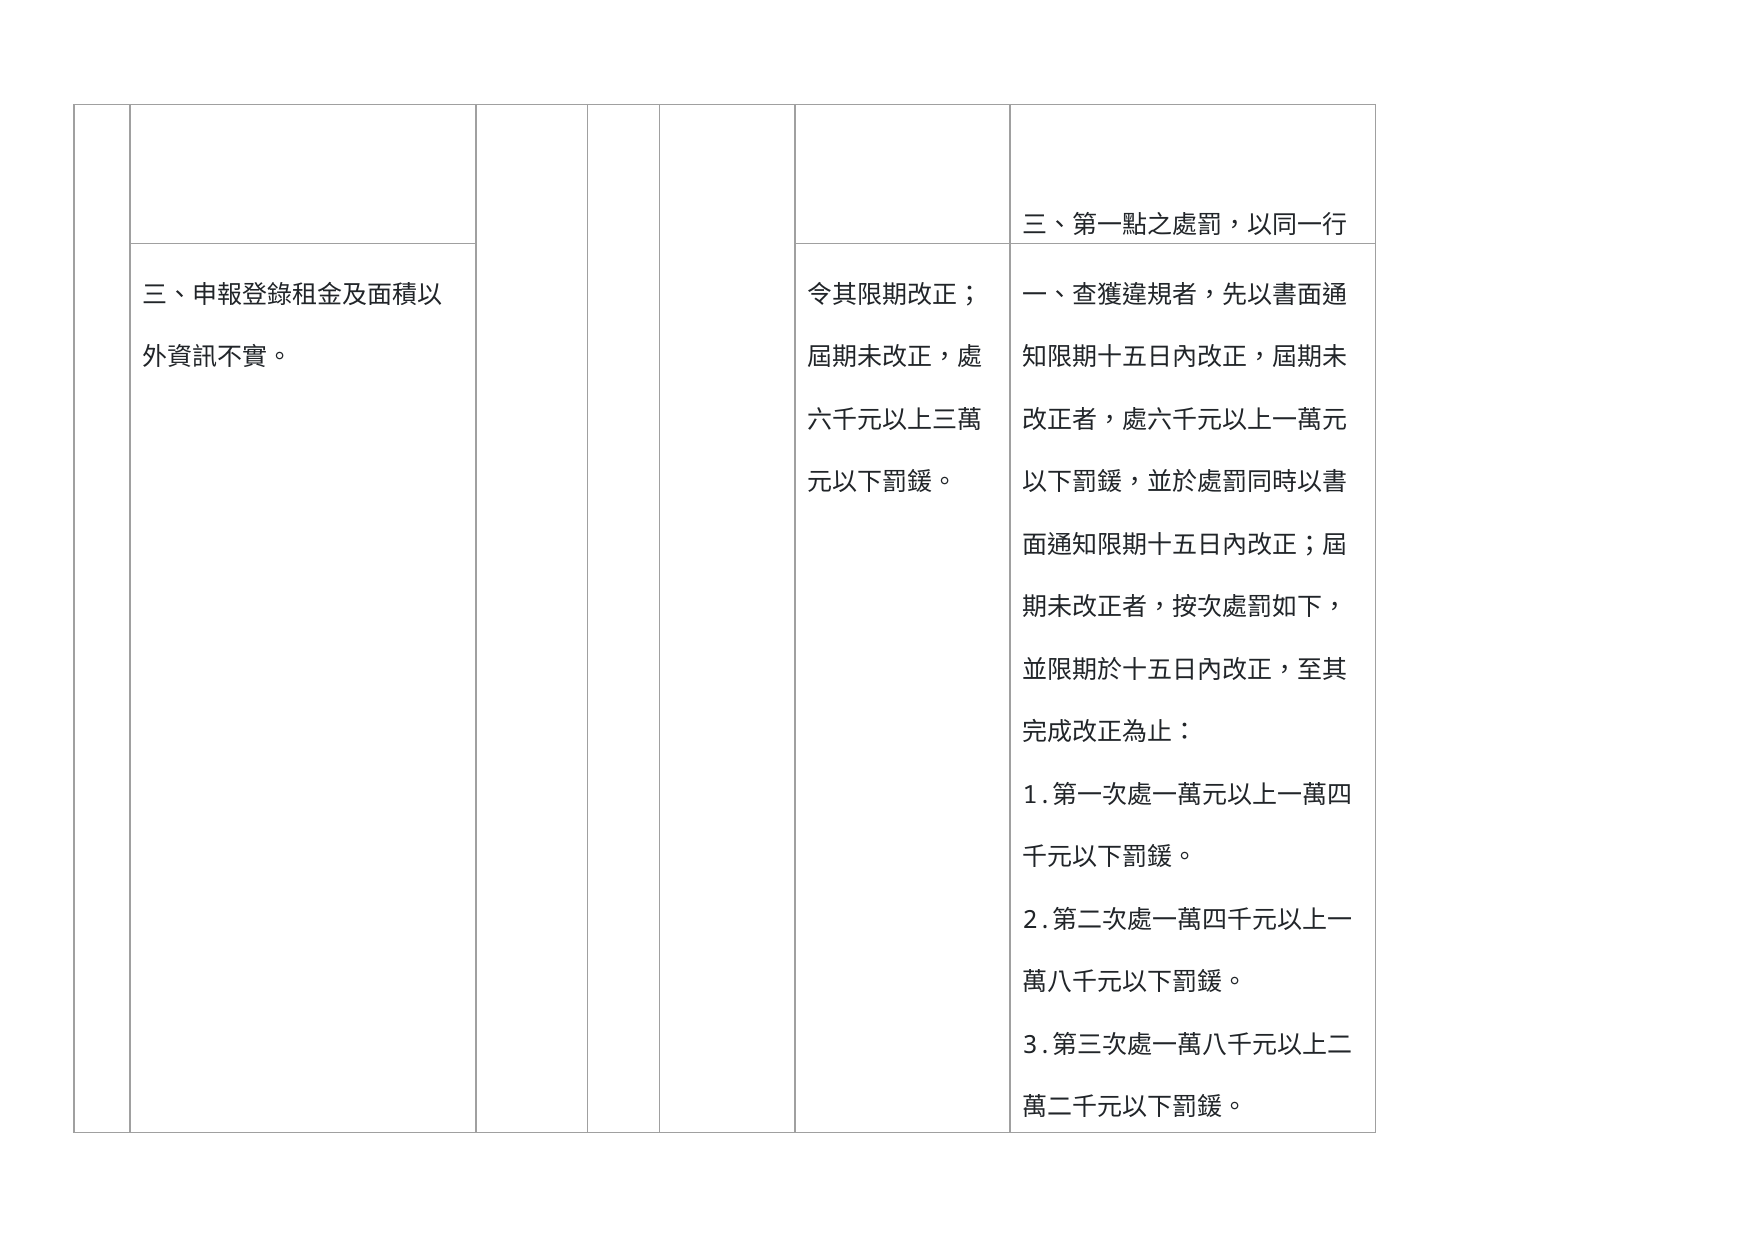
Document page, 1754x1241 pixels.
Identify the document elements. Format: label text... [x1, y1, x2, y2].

table_cell 一、查獲違規者，依下列規定處罰如下： 1.第一次處一萬元以上二萬元以下罰鍰。 2.第二次處二萬元以上三萬元以下罰鍰。 3.第三次處三萬元以上四萬元以下罰鍰。 4.第四次處四萬元以上五萬元以下罰鍰。 5.第五次以上處五萬元罰鍰。 二、處理前點裁處時，同時查獲逾期申報登錄資訊及申報登錄租金或面積資訊不實者，即於前點所定之裁處金額範圍內，就所增加之違規事件各加罰二千元（最高以五萬元為限）。 三、第一點之處罰，以同一行為人之同一申報案件認定之。 [1011, 105, 1375, 243]
table_cell 三、申報登錄租金及面積以外資訊不實。 [131, 244, 475, 1132]
table_cell [131, 105, 475, 243]
table_cell [796, 105, 1009, 243]
table_cell [588, 105, 659, 1132]
table_cell 令其限期改正；屆期未改正，處六千元以上三萬元以下罰鍰。 [796, 244, 1009, 1132]
table_cell 一、查獲違規者，先以書面通知限期十五日內改正，屆期未改正者，處六千元以上一萬元以下罰鍰，並於處罰同時以書面通知限期十五日內改正；屆期未改正者，按次處罰如下，並限期於十五日內改正，至其完成改正為止： 1.第一次處一萬元以上一萬四千元以下罰鍰。 2.第二次處一萬四千元以上一萬八千元以下罰鍰。 3.第三次處一萬八千元以上二萬二千元以下罰鍰。 [1011, 244, 1375, 1132]
table_cell [477, 105, 587, 1132]
table_cell [75, 105, 129, 1132]
table_cell [660, 105, 794, 1132]
